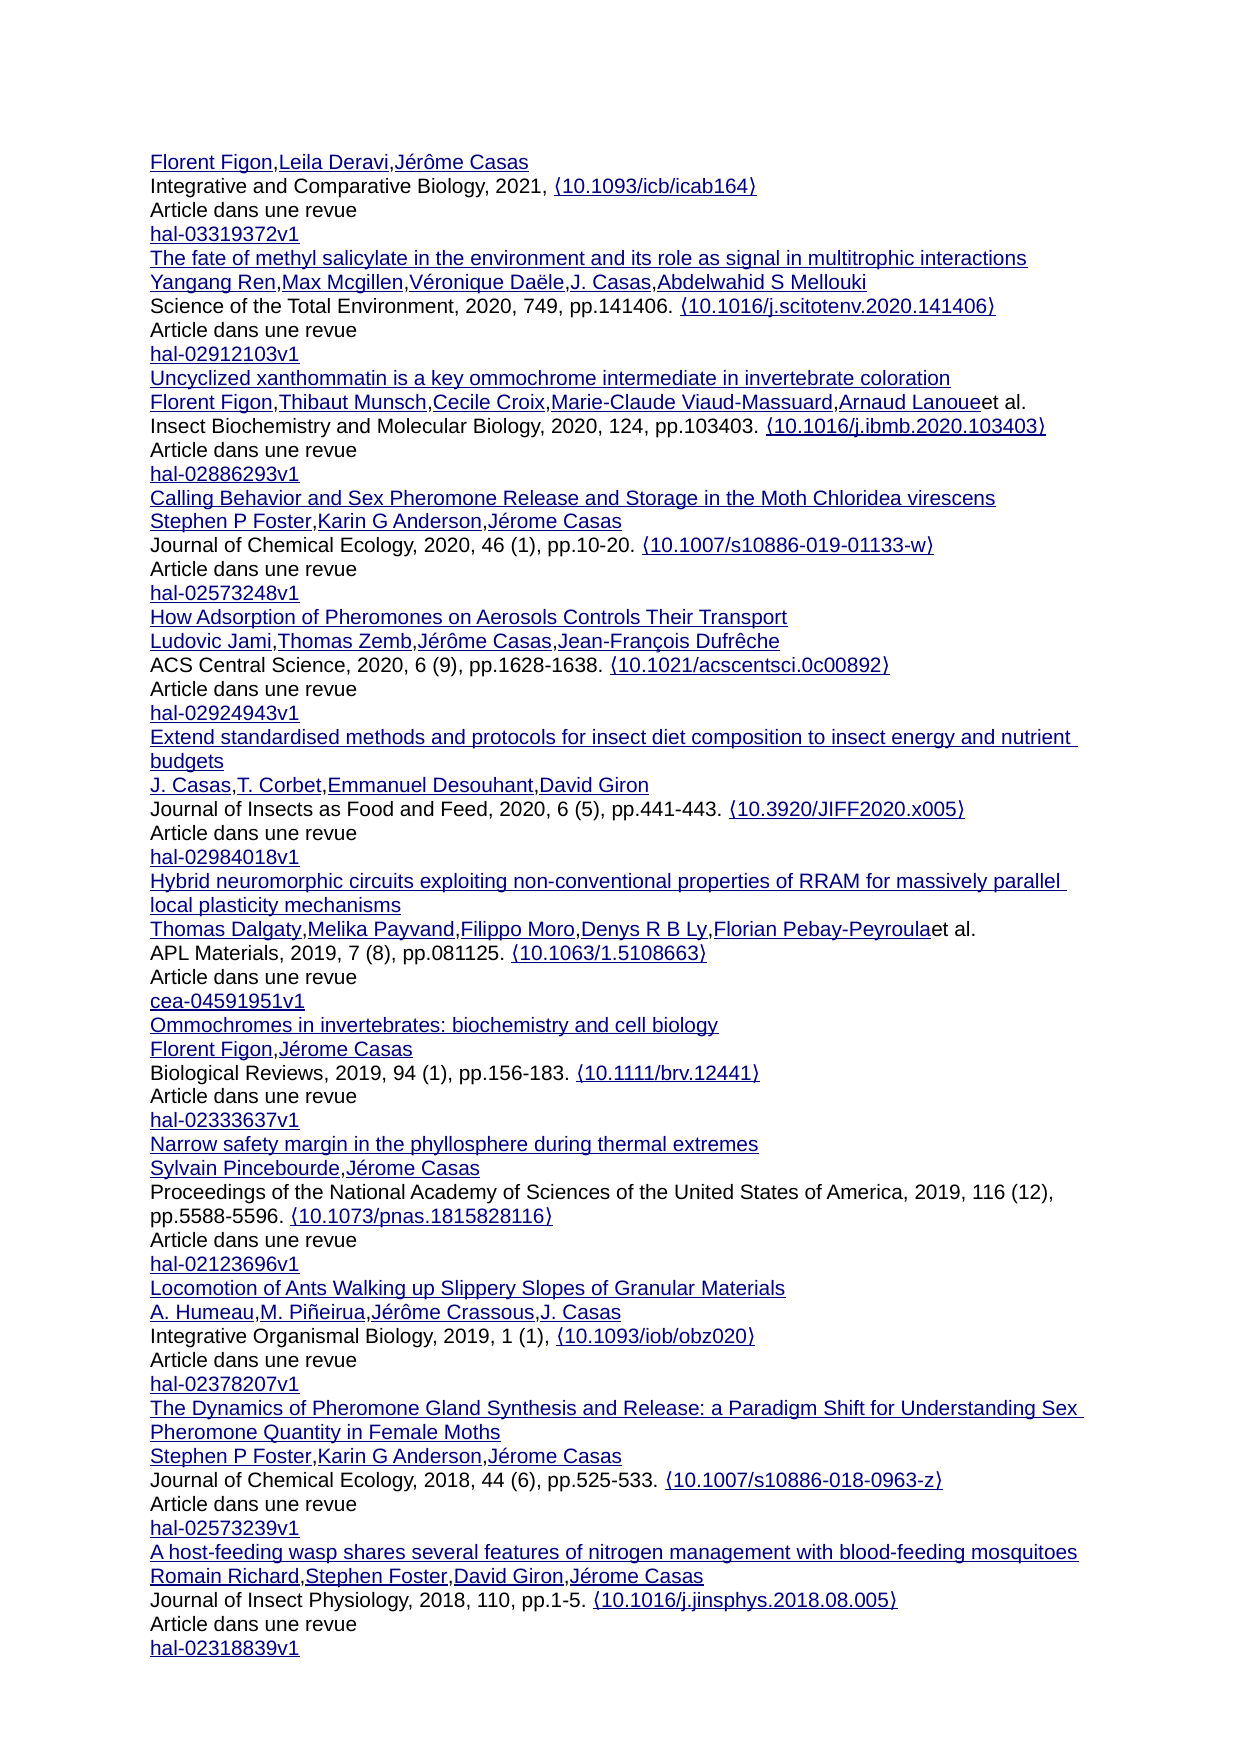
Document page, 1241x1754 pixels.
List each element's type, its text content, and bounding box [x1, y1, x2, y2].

table_cell Extend standardised methods and protocols for insect diet composition to insect energy and nutrient budgets J. Casas,T. Corbet,Emmanuel Desouhant,David Giron Journal of Insects as Food and Feed, 2020, 6 (5), pp.441-443. ⟨10.3920/JIFF2020.x005⟩ Article dans une revue hal-02984018v1 [150, 725, 1090, 869]
table_cell Ommochromes in invertebrates: biochemistry and cell biology Florent Figon,Jérome Casas Biological Reviews, 2019, 94 (1), pp.156-183. ⟨10.1111/brv.12441⟩ Article dans une revue hal-02333637v1 [150, 1013, 1090, 1132]
table_cell Florent Figon,Leila Deravi,Jérôme Casas Integrative and Comparative Biology, 2021, ⟨10.1093/icb/icab164⟩ Article dans une revue hal-03319372v1 [150, 150, 1090, 246]
table_cell A host-feeding wasp shares several features of nitrogen management with blood-feeding mosquitoes Romain Richard,Stephen Foster,David Giron,Jérome Casas Journal of Insect Physiology, 2018, 110, pp.1-5. ⟨10.1016/j.jinsphys.2018.08.005⟩ Article dans une revue hal-02318839v1 [150, 1540, 1090, 1659]
table_cell Calling Behavior and Sex Pheromone Release and Storage in the Moth Chloridea virescens Stephen P Foster,Karin G Anderson,Jérome Casas Journal of Chemical Ecology, 2020, 46 (1), pp.10-20. ⟨10.1007/s10886-019-01133-w⟩ Article dans une revue hal-02573248v1 [150, 485, 1090, 605]
table_cell Locomotion of Ants Walking up Slippery Slopes of Granular Materials A. Humeau,M. Piñeirua,Jérôme Crassous,J. Casas Integrative Organismal Biology, 2019, 1 (1), ⟨10.1093/iob/obz020⟩ Article dans une revue hal-02378207v1 [150, 1276, 1090, 1396]
table_cell Hybrid neuromorphic circuits exploiting non-conventional properties of RRAM for massively parallel local plasticity mechanisms Thomas Dalgaty,Melika Payvand,Filippo Moro,Denys R B Ly,Florian Pebay-Peyroulaet al. APL Materials, 2019, 7 (8), pp.081125. ⟨10.1063/1.5108663⟩ Article dans une revue cea-04591951v1 [150, 869, 1090, 1012]
table_cell The fate of methyl salicylate in the environment and its role as signal in multitrophic interactions Yangang Ren,Max Mcgillen,Véronique Daële,J. Casas,Abdelwahid S Mellouki Science of the Total Environment, 2020, 749, pp.141406. ⟨10.1016/j.scitotenv.2020.141406⟩ Article dans une revue hal-02912103v1 [150, 246, 1090, 366]
table_cell The Dynamics of Pheromone Gland Synthesis and Release: a Paradigm Shift for Understanding Sex Pheromone Quantity in Female Moths Stephen P Foster,Karin G Anderson,Jérome Casas Journal of Chemical Ecology, 2018, 44 (6), pp.525-533. ⟨10.1007/s10886-018-0963-z⟩ Article dans une revue hal-02573239v1 [150, 1396, 1090, 1539]
table_cell How Adsorption of Pheromones on Aerosols Controls Their Transport Ludovic Jami,Thomas Zemb,Jérôme Casas,Jean-François Dufrêche ACS Central Science, 2020, 6 (9), pp.1628-1638. ⟨10.1021/acscentsci.0c00892⟩ Article dans une revue hal-02924943v1 [150, 605, 1090, 725]
table_cell Narrow safety margin in the phyllosphere during thermal extremes Sylvain Pincebourde,Jérome Casas Proceedings of the National Academy of Sciences of the United States of America, 2019, 116 (12), pp.5588-5596. ⟨10.1073/pnas.1815828116⟩ Article dans une revue hal-02123696v1 [150, 1132, 1090, 1276]
table_cell Uncyclized xanthommatin is a key ommochrome intermediate in invertebrate coloration Florent Figon,Thibaut Munsch,Cecile Croix,Marie-Claude Viaud-Massuard,Arnaud Lanoueet al. Insect Biochemistry and Molecular Biology, 2020, 124, pp.103403. ⟨10.1016/j.ibmb.2020.103403⟩ Article dans une revue hal-02886293v1 [150, 366, 1090, 485]
